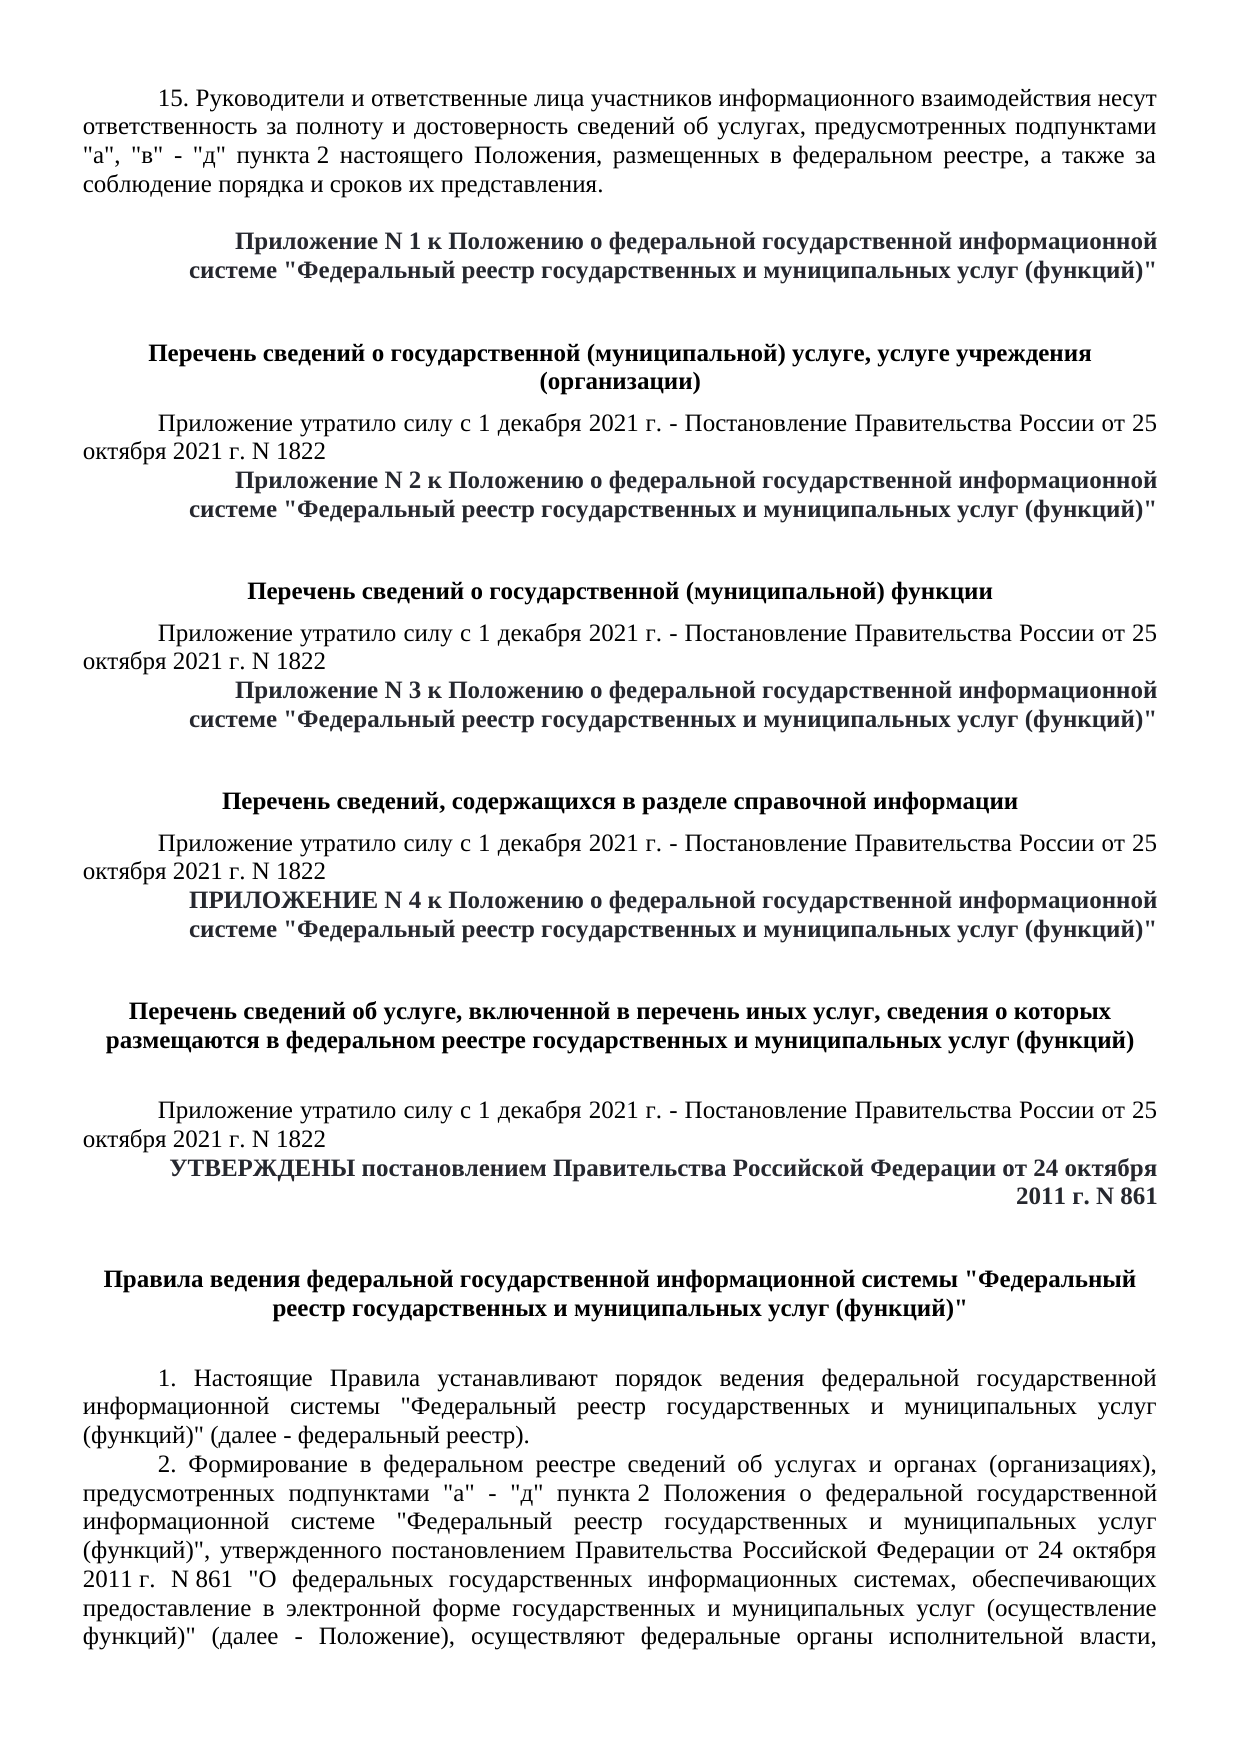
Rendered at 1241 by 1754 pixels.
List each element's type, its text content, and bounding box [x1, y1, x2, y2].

text ПРИЛОЖЕНИЕ N 4 к Положению о федеральной государственной информационной системе "Федеральный реестр государственных и муниципальных услуг (функций)" [83, 885, 1157, 943]
subtitle Перечень сведений об услуге, включенной в перечень иных услуг, сведения о которых размещаются в федеральном реестре государственных и муниципальных услуг (функций) [83, 996, 1157, 1054]
text 15. Руководители и ответственные лица участников информационного взаимодействия несут ответственность за полноту и достоверность сведений об услугах, предусмотренных подпунктами "а", "в" - "д" пункта 2 настоящего Положения, размещенных в федеральном реестре, а также за соблюдение порядка и сроков их представления. [83, 83, 1157, 198]
subtitle Перечень сведений, содержащихся в разделе справочной информации [83, 786, 1157, 815]
text УТВЕРЖДЕНЫ постановлением Правительства Российской Федерации от 24 октября 2011 г. N 861 [83, 1153, 1157, 1210]
text 2. Формирование в федеральном реестре сведений об услугах и органах (организациях), предусмотренных подпунктами "а" - "д" пункта 2 Положения о федеральной государственной информационной системе "Федеральный реестр государственных и муниципальных услуг (функций)", утвержденного постановлением Правительства Российской Федерации от 24 октября 2011 г. N 861 "О федеральных государственных информационных системах, обеспечивающих предоставление в электронной форме государственных и муниципальных услуг (осуществление функций)" (далее - Положение), осуществляют федеральные органы исполнительной власти, [83, 1449, 1157, 1650]
text Приложение N 3 к Положению о федеральной государственной информационной системе "Федеральный реестр государственных и муниципальных услуг (функций)" [83, 675, 1157, 733]
subtitle Перечень сведений о государственной (муниципальной) функции [83, 576, 1157, 605]
text 1. Настоящие Правила устанавливают порядок ведения федеральной государственной информационной системы "Федеральный реестр государственных и муниципальных услуг (функций)" (далее - федеральный реестр). [83, 1363, 1157, 1449]
subtitle Правила ведения федеральной государственной информационной системы "Федеральный реестр государственных и муниципальных услуг (функций)" [83, 1264, 1157, 1321]
text Приложение N 1 к Положению о федеральной государственной информационной системе "Федеральный реестр государственных и муниципальных услуг (функций)" [83, 226, 1157, 284]
text Приложение N 2 к Положению о федеральной государственной информационной системе "Федеральный реестр государственных и муниципальных услуг (функций)" [83, 465, 1157, 523]
text Приложение утратило силу с 1 декабря 2021 г. - Постановление Правительства России от 25 октября 2021 г. N 1822 [83, 618, 1157, 675]
text Приложение утратило силу с 1 декабря 2021 г. - Постановление Правительства России от 25 октября 2021 г. N 1822 [83, 1095, 1157, 1153]
text Приложение утратило силу с 1 декабря 2021 г. - Постановление Правительства России от 25 октября 2021 г. N 1822 [83, 408, 1157, 465]
subtitle Перечень сведений о государственной (муниципальной) услуге, услуге учреждения (организации) [83, 338, 1157, 395]
text Приложение утратило силу с 1 декабря 2021 г. - Постановление Правительства России от 25 октября 2021 г. N 1822 [83, 828, 1157, 885]
